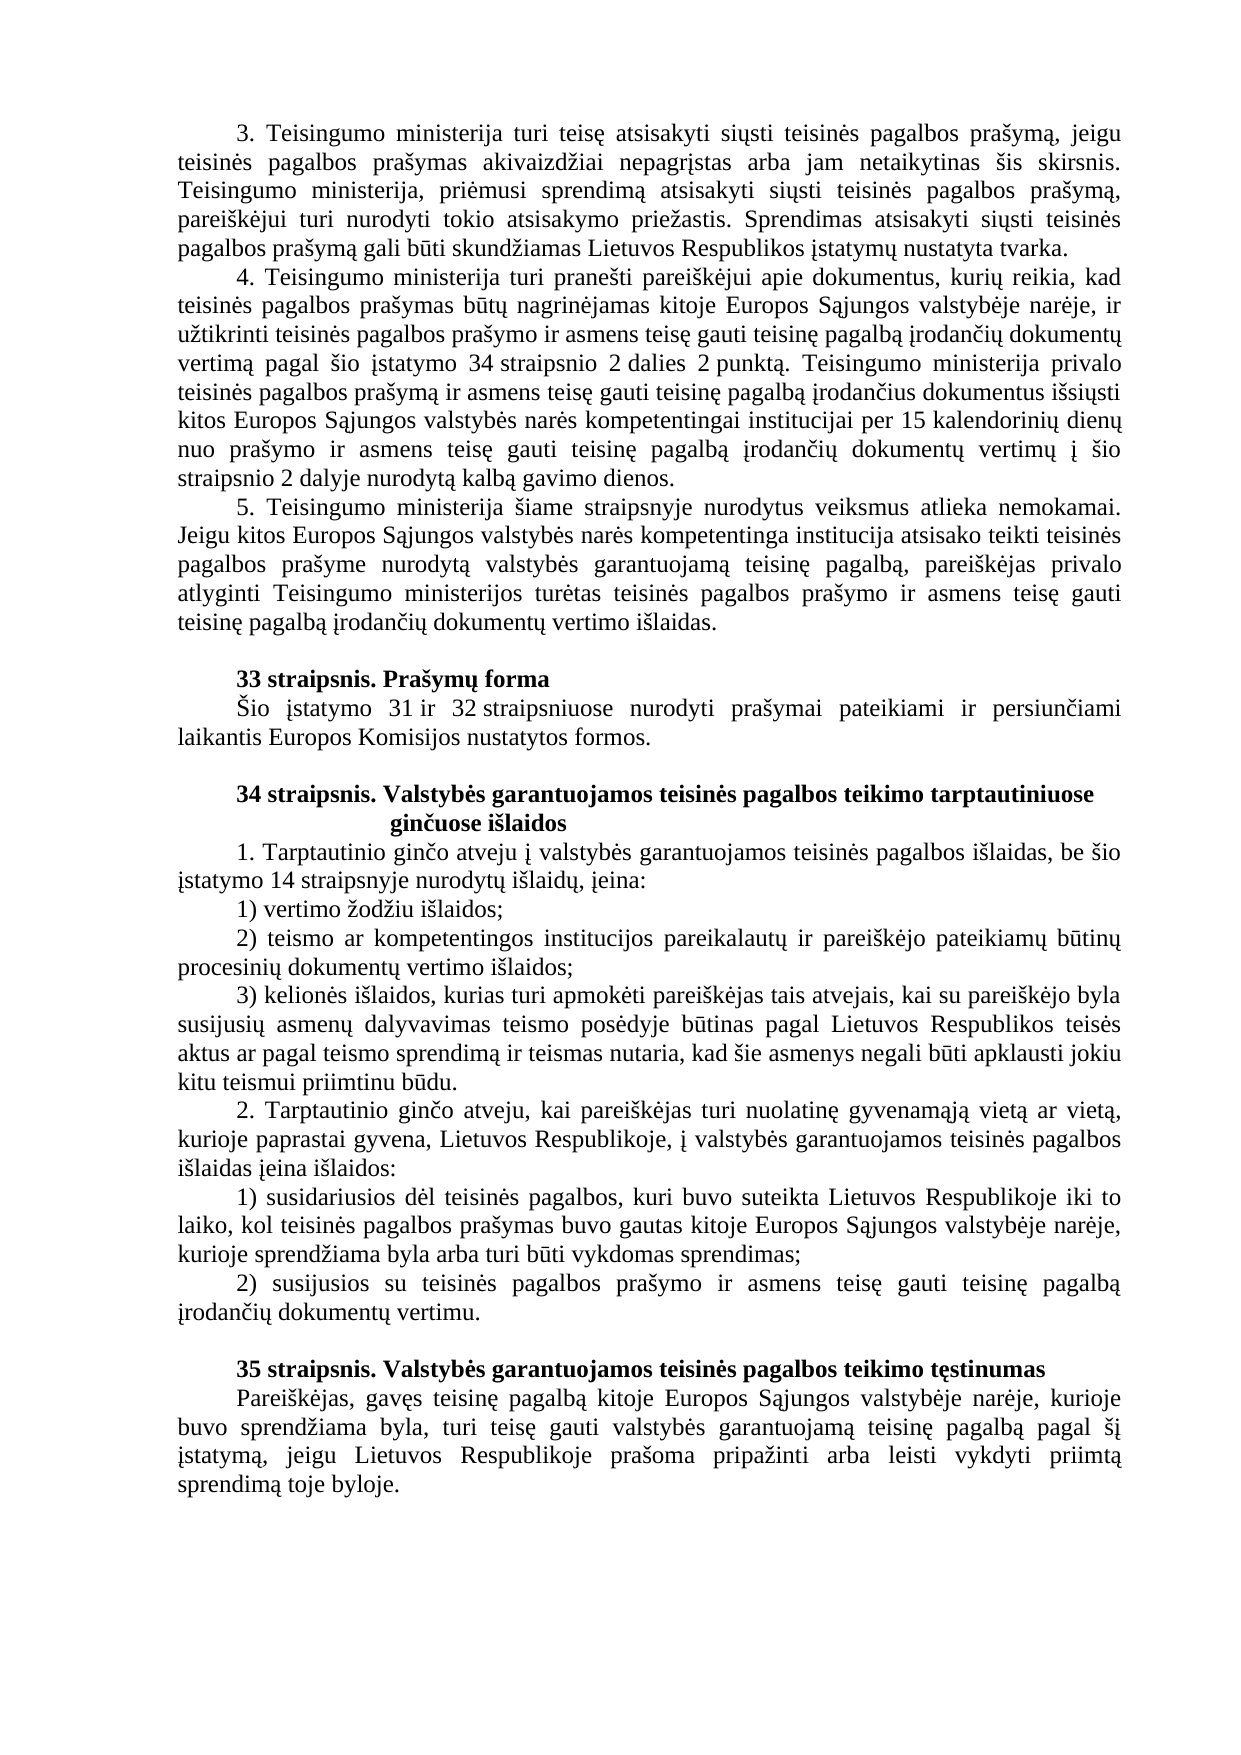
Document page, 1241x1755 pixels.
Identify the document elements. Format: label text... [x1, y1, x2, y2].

text Šio įstatymo 31 ir 32 straipsniuose nurodyti prašymai pateikiami ir persiunčiami laikantis Europos Komisijos nustatytos formos. [177, 693, 1122, 751]
text 35 straipsnis. Valstybės garantuojamos teisinės pagalbos teikimo tęstinumas [177, 1354, 1122, 1383]
text 1) susidariusios dėl teisinės pagalbos, kuri buvo suteikta Lietuvos Respublikoje iki to laiko, kol teisinės pagalbos prašymas buvo gautas kitoje Europos Sąjungos valstybėje narėje, kurioje sprendžiama byla arba turi būti vykdomas sprendimas; [177, 1182, 1122, 1268]
text 2) susijusios su teisinės pagalbos prašymo ir asmens teisę gauti teisinę pagalbą įrodančių dokumentų vertimu. [177, 1268, 1122, 1326]
text 1) vertimo žodžiu išlaidos; [177, 894, 1122, 923]
text 4. Teisingumo ministerija turi pranešti pareiškėjui apie dokumentus, kurių reikia, kad teisinės pagalbos prašymas būtų nagrinėjamas kitoje Europos Sąjungos valstybėje narėje, ir užtikrinti teisinės pagalbos prašymo ir asmens teisę gauti teisinę pagalbą įrodančių dokumentų vertimą pagal šio įstatymo 34 straipsnio 2 dalies 2 punktą. Teisingumo ministerija privalo teisinės pagalbos prašymą ir asmens teisę gauti teisinę pagalbą įrodančius dokumentus išsiųsti kitos Europos Sąjungos valstybės narės kompetentingai institucijai per 15 kalendorinių dienų nuo prašymo ir asmens teisę gauti teisinę pagalbą įrodančių dokumentų vertimų į šio straipsnio 2 dalyje nurodytą kalbą gavimo dienos. [177, 262, 1122, 492]
text 34 straipsnis. Valstybės garantuojamos teisinės pagalbos teikimo tarptautiniuose ginčuose išlaidos [236, 779, 1122, 837]
text 5. Teisingumo ministerija šiame straipsnyje nurodytus veiksmus atlieka nemokamai. Jeigu kitos Europos Sąjungos valstybės narės kompetentinga institucija atsisako teikti teisinės pagalbos prašyme nurodytą valstybės garantuojamą teisinę pagalbą, pareiškėjas privalo atlyginti Teisingumo ministerijos turėtas teisinės pagalbos prašymo ir asmens teisę gauti teisinę pagalbą įrodančių dokumentų vertimo išlaidas. [177, 492, 1122, 636]
text 33 straipsnis. Prašymų forma [177, 664, 1122, 693]
text 3) kelionės išlaidos, kurias turi apmokėti pareiškėjas tais atvejais, kai su pareiškėjo byla susijusių asmenų dalyvavimas teismo posėdyje būtinas pagal Lietuvos Respublikos teisės aktus ar pagal teismo sprendimą ir teismas nutaria, kad šie asmenys negali būti apklausti jokiu kitu teismui priimtinu būdu. [177, 981, 1122, 1096]
text 1. Tarptautinio ginčo atveju į valstybės garantuojamos teisinės pagalbos išlaidas, be šio įstatymo 14 straipsnyje nurodytų išlaidų, įeina: [177, 837, 1122, 894]
text Pareiškėjas, gavęs teisinę pagalbą kitoje Europos Sąjungos valstybėje narėje, kurioje buvo sprendžiama byla, turi teisę gauti valstybės garantuojamą teisinę pagalbą pagal šį įstatymą, jeigu Lietuvos Respublikoje prašoma pripažinti arba leisti vykdyti priimtą sprendimą toje byloje. [177, 1383, 1122, 1498]
text 2) teismo ar kompetentingos institucijos pareikalautų ir pareiškėjo pateikiamų būtinų procesinių dokumentų vertimo išlaidos; [177, 923, 1122, 981]
text 2. Tarptautinio ginčo atveju, kai pareiškėjas turi nuolatinę gyvenamąją vietą ar vietą, kurioje paprastai gyvena, Lietuvos Respublikoje, į valstybės garantuojamos teisinės pagalbos išlaidas įeina išlaidos: [177, 1096, 1122, 1182]
text 3. Teisingumo ministerija turi teisę atsisakyti siųsti teisinės pagalbos prašymą, jeigu teisinės pagalbos prašymas akivaizdžiai nepagrįstas arba jam netaikytinas šis skirsnis. Teisingumo ministerija, priėmusi sprendimą atsisakyti siųsti teisinės pagalbos prašymą, pareiškėjui turi nurodyti tokio atsisakymo priežastis. Sprendimas atsisakyti siųsti teisinės pagalbos prašymą gali būti skundžiamas Lietuvos Respublikos įstatymų nustatyta tvarka. [177, 118, 1122, 262]
